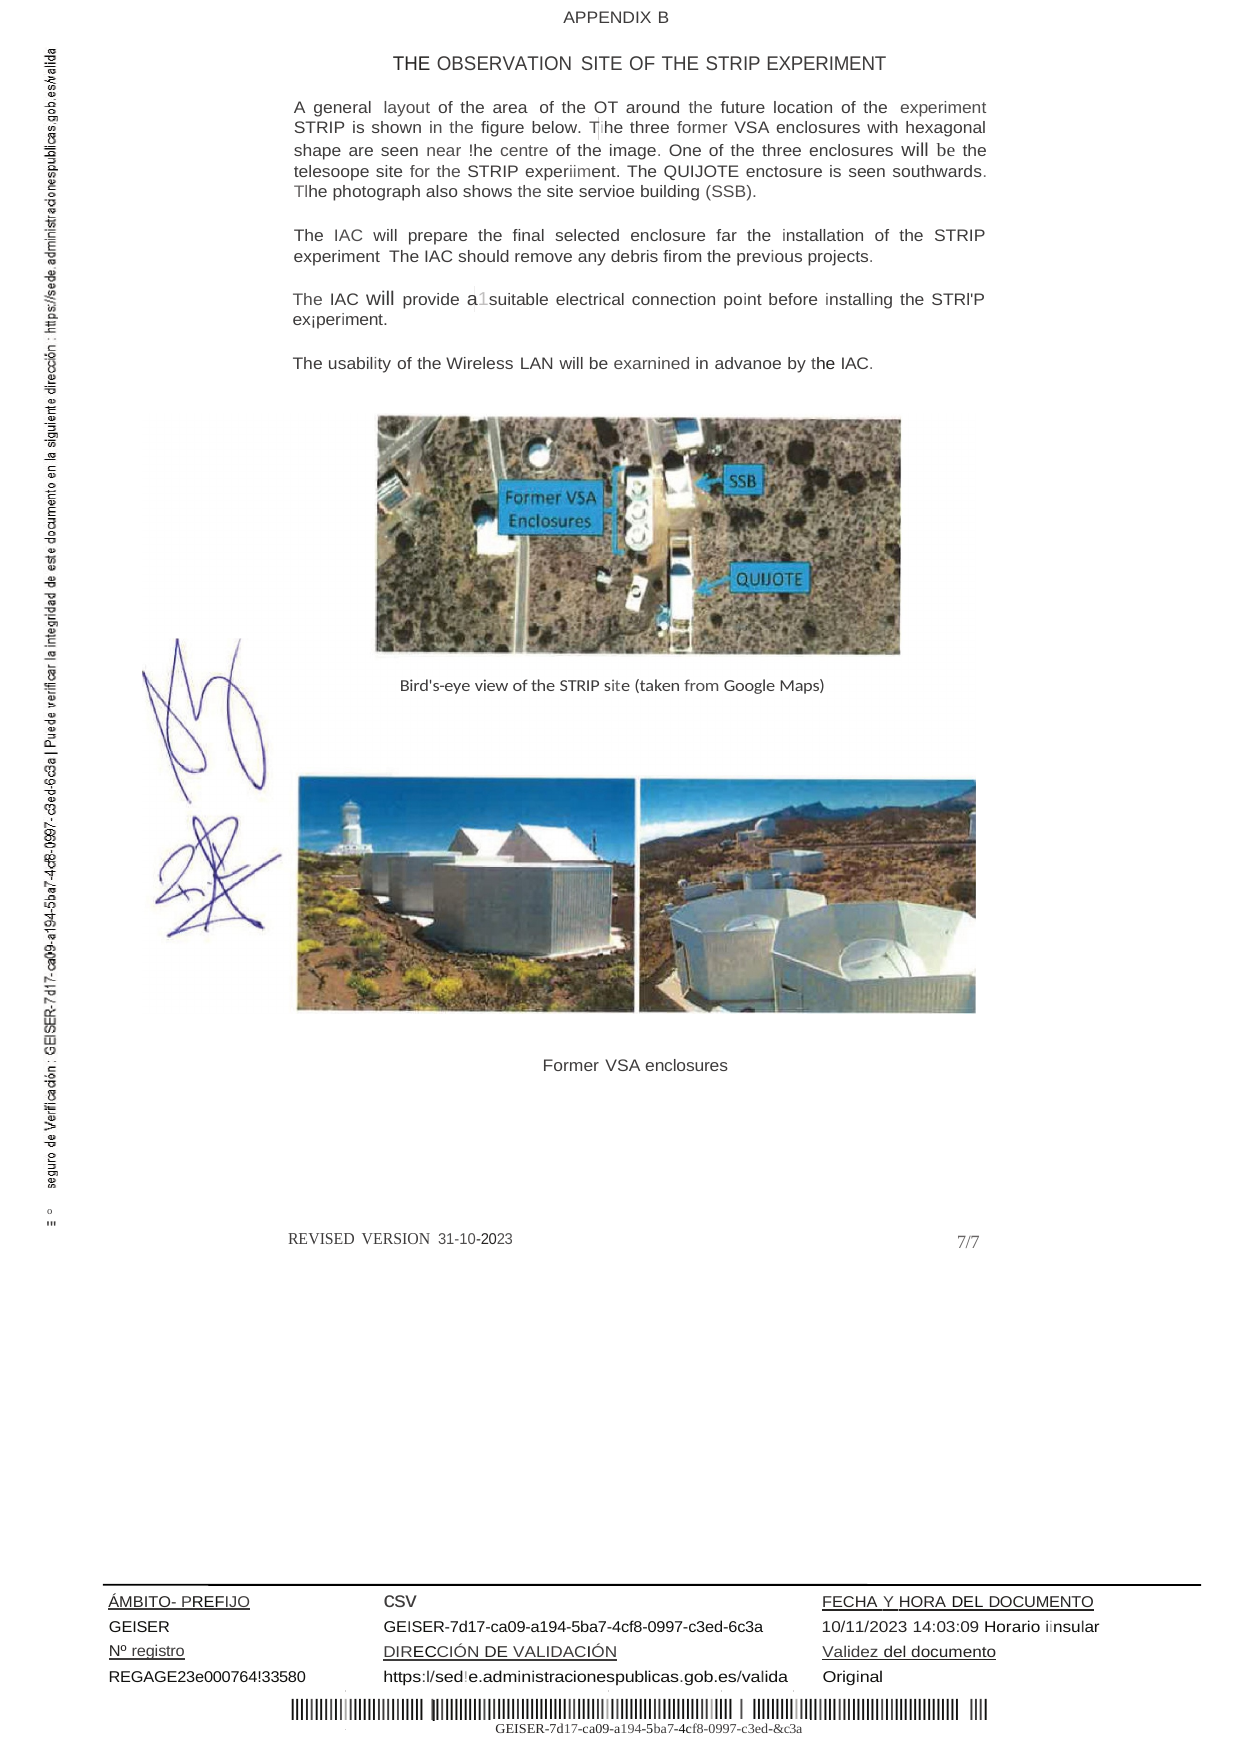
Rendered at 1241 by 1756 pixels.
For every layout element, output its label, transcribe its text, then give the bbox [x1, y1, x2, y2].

subtitle THE OBSERVATION SITE OF THE STRIP EXPERIMENT [65, 52, 1213, 74]
text The IAC will prepare the final selected enclosure far the installation of the STRIP experiment The IAC should remove any debris firom the previous projects. [293, 226, 986, 266]
text APPENDIX B [57, 8, 1176, 27]
text o [47, 1207, 1213, 1216]
text A general layout of the area of the OT around the future location of the experiment STRIP is shown in the figure below. Tihe three former VSA enclosures with hexagonal shape are seen near !he centre of the image. One of the three enclosures will be the telesoope site for the STRIP experiiment. The QUIJOTE enctosure is seen southwards. Tlhe photograph also shows the site servioe building (SSB). [293, 98, 987, 201]
text The IAC will provide a1suitable electrical connection point before installing the STRl'P ex¡periment. [292, 287, 985, 329]
text "' REVISED VERSION 31-10-2023 7/7 [46, 1216, 1213, 1252]
text The usability of the Wireless LAN will be exarnined in advanoe by the IAC. [292, 354, 1213, 373]
text Former VSA enclosures [58, 1056, 1213, 1075]
